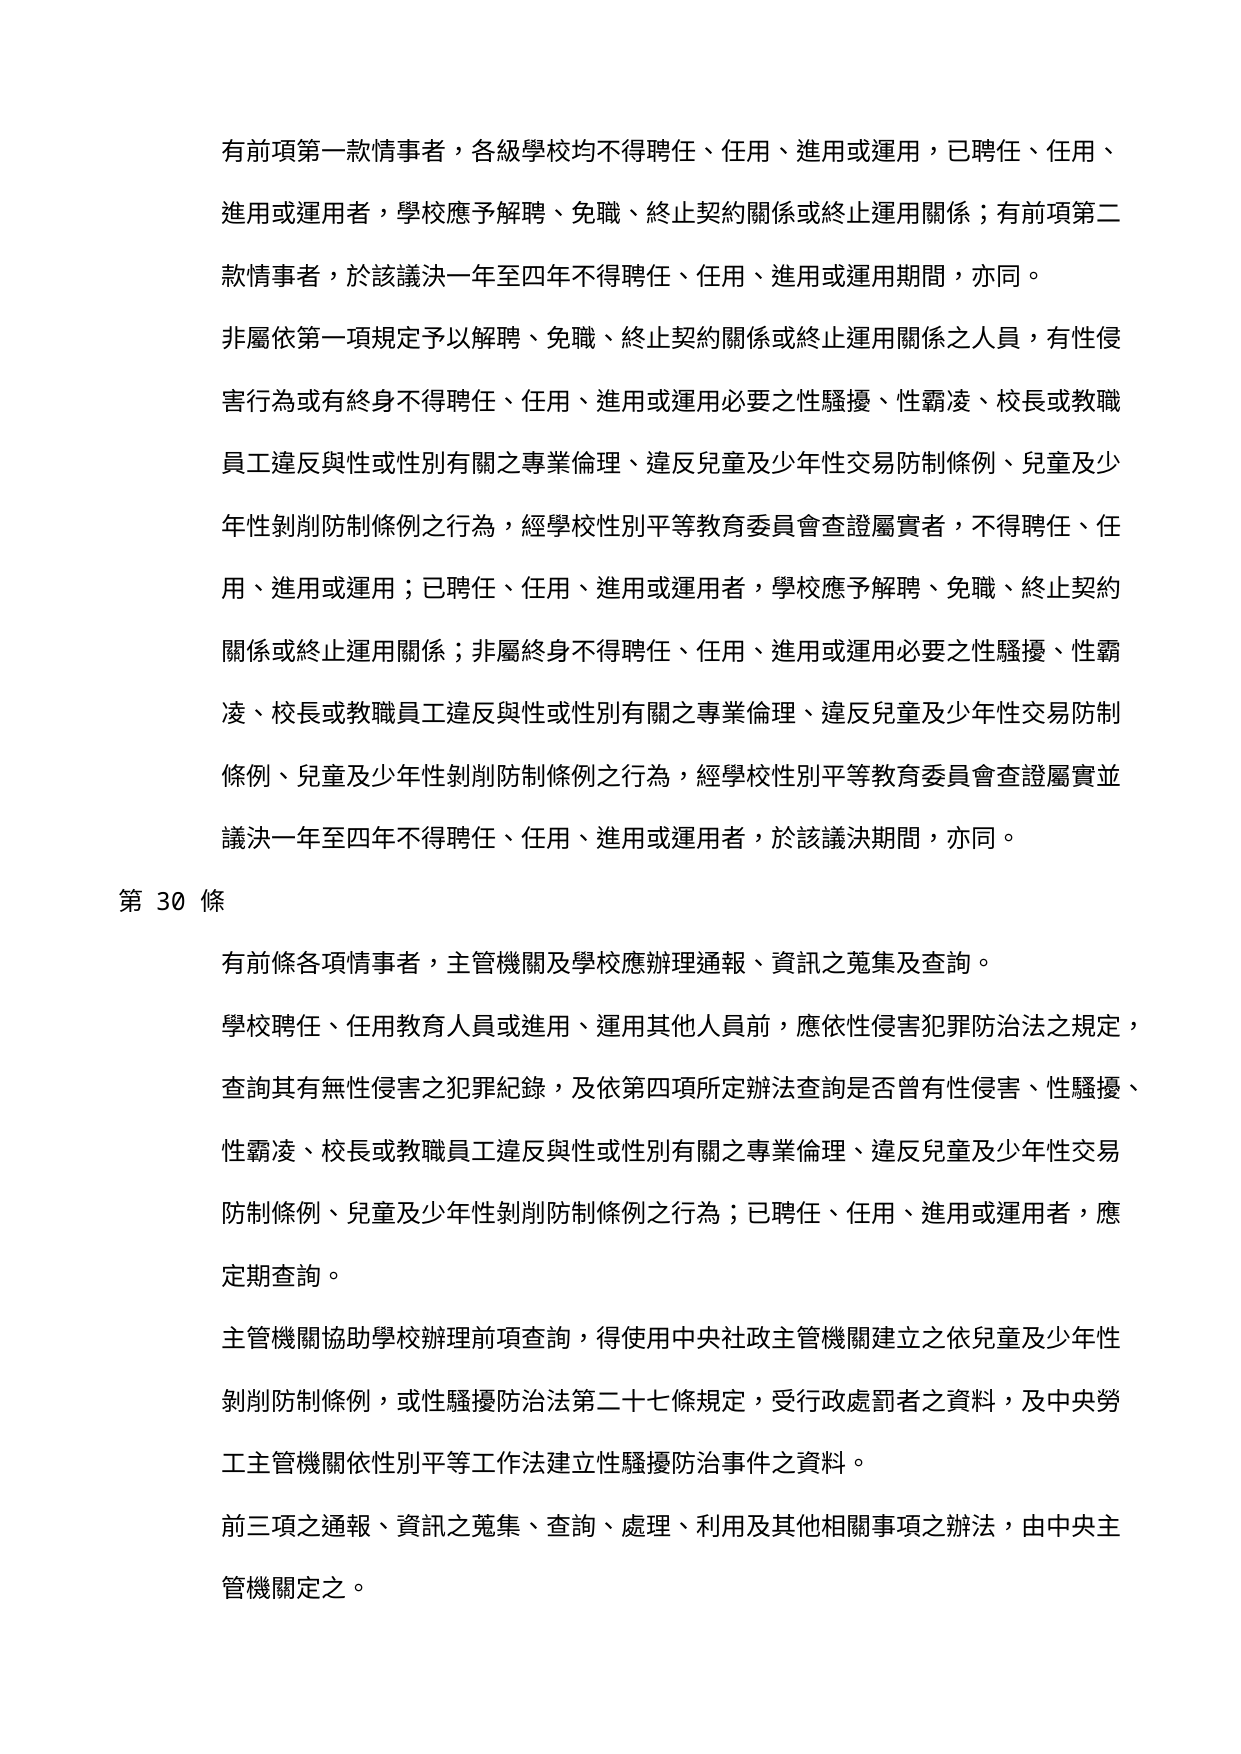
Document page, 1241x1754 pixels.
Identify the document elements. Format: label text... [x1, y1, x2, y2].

text 非屬依第一項規定予以解聘、免職、終止契約關係或終止運用關係之人員，有性侵害行為或有終身不得聘任、任用、進用或運用必要之性騷擾、性霸凌、校長或教職員工違反與性或性別有關之專業倫理、違反兒童及少年性交易防制條例、兒童及少年性剝削防制條例之行為，經學校性別平等教育委員會查證屬實者，不得聘任、任用、進用或運用；已聘任、任用、進用或運用者，學校應予解聘、免職、終止契約關係或終止運用關係；非屬終身不得聘任、任用、進用或運用必要之性騷擾、性霸凌、校長或教職員工違反與性或性別有關之專業倫理、違反兒童及少年性交易防制條例、兒童及少年性剝削防制條例之行為，經學校性別平等教育委員會查證屬實並議決一年至四年不得聘任、任用、進用或運用者，於該議決期間，亦同。 [221, 295, 1122, 858]
text 有前條各項情事者，主管機關及學校應辦理通報、資訊之蒐集及查詢。 [221, 920, 1122, 983]
text 主管機關協助學校辦理前項查詢，得使用中央社政主管機關建立之依兒童及少年性剝削防制條例，或性騷擾防治法第二十七條規定，受行政處罰者之資料，及中央勞工主管機關依性別平等工作法建立性騷擾防治事件之資料。 [221, 1295, 1122, 1483]
text 前三項之通報、資訊之蒐集、查詢、處理、利用及其他相關事項之辦法，由中央主管機關定之。 [221, 1483, 1122, 1608]
text 第 30 條 [118, 858, 1122, 920]
text 學校聘任、任用教育人員或進用、運用其他人員前，應依性侵害犯罪防治法之規定，查詢其有無性侵害之犯罪紀錄，及依第四項所定辦法查詢是否曾有性侵害、性騷擾、性霸凌、校長或教職員工違反與性或性別有關之專業倫理、違反兒童及少年性交易防制條例、兒童及少年性剝削防制條例之行為；已聘任、任用、進用或運用者，應定期查詢。 [221, 983, 1122, 1295]
text 有前項第一款情事者，各級學校均不得聘任、任用、進用或運用，已聘任、任用、進用或運用者，學校應予解聘、免職、終止契約關係或終止運用關係；有前項第二款情事者，於該議決一年至四年不得聘任、任用、進用或運用期間，亦同。 [221, 108, 1122, 295]
